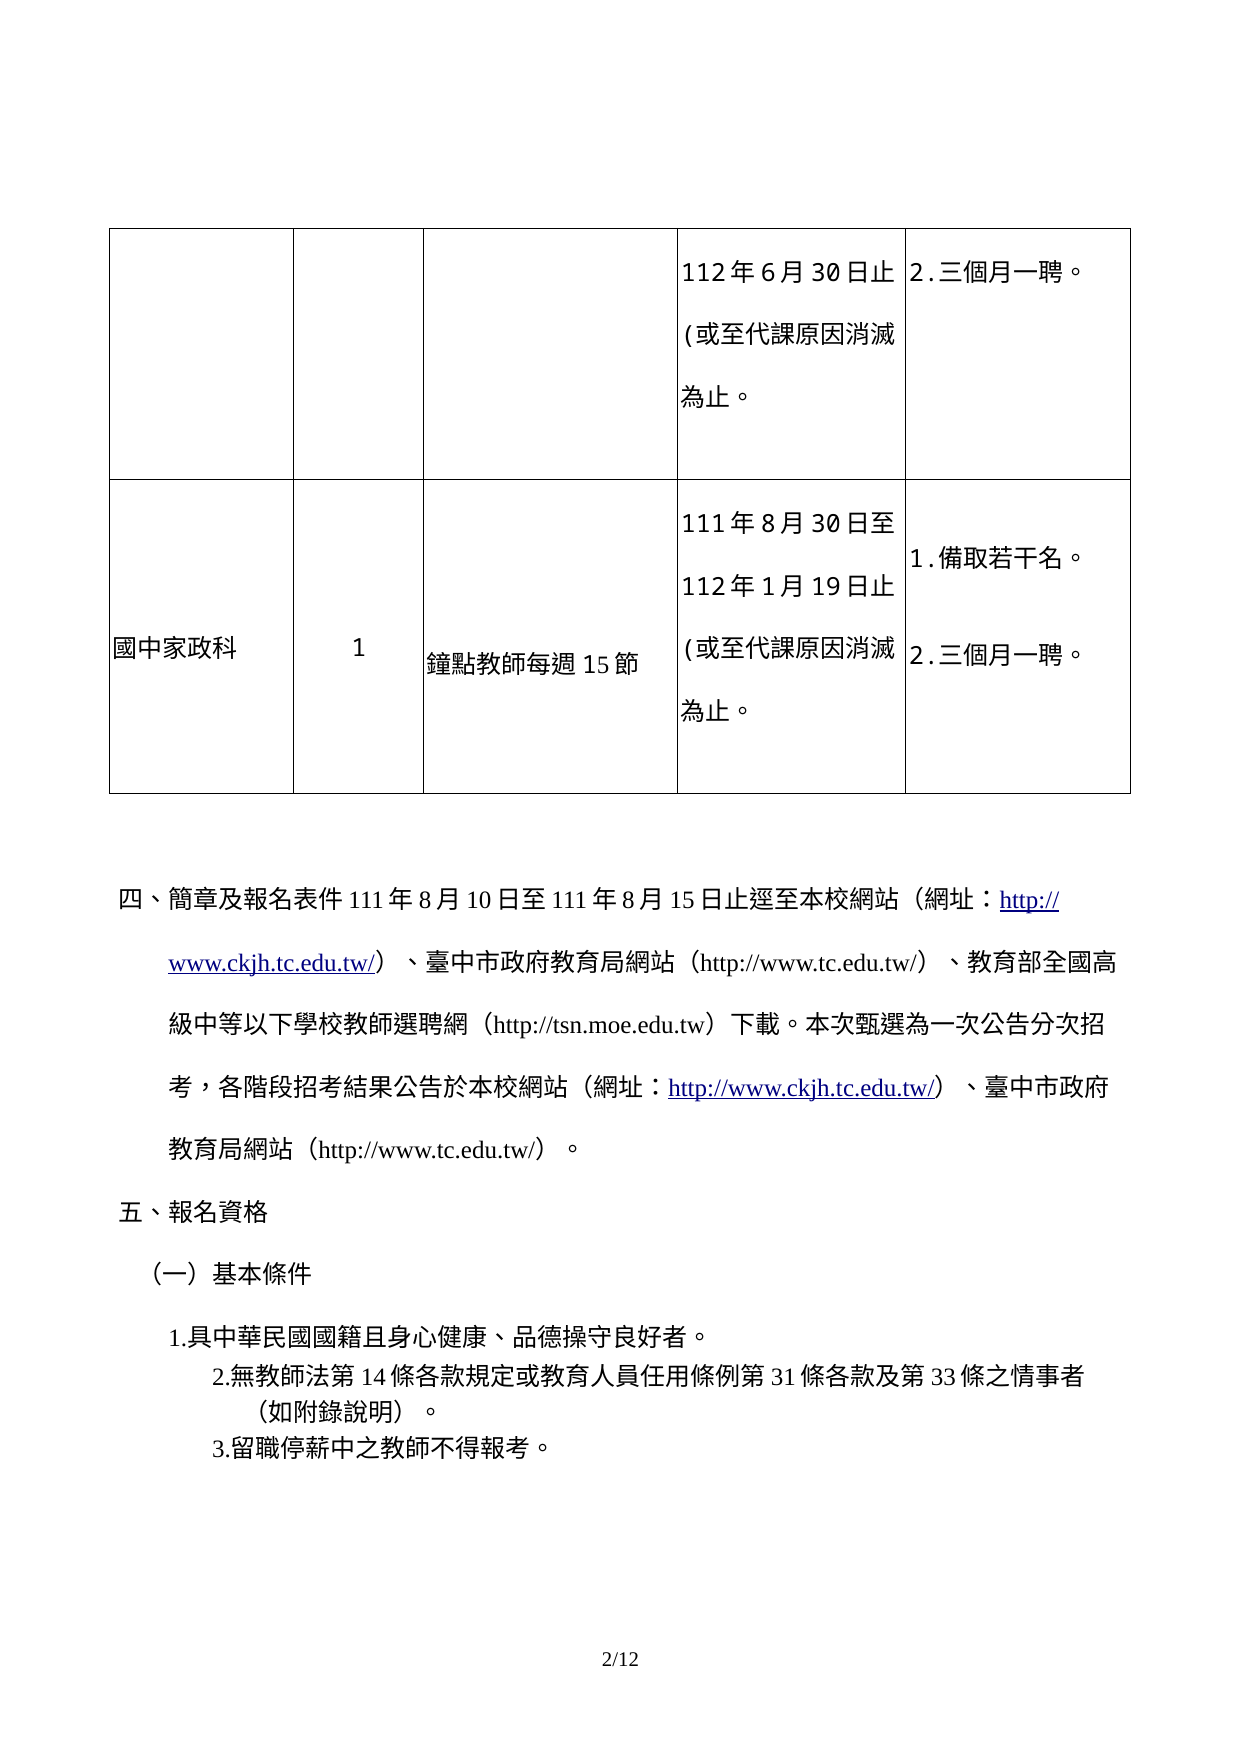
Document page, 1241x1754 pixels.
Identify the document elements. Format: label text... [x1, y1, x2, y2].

text 五、報名資格 [118, 1168, 1122, 1231]
table_cell [110, 229, 293, 479]
table_cell 1.備取若干名。 2.三個月一聘。 [906, 480, 1130, 792]
table_cell 112年6月30日止(或至代課原因消滅為止。 [678, 229, 905, 479]
table_cell [424, 229, 677, 479]
text （一）基本條件 [118, 1231, 1122, 1293]
text 1.具中華民國國籍且身心健康、品德操守良好者。 [118, 1293, 1122, 1356]
table_cell 1 [294, 480, 423, 792]
text 3.留職停薪中之教師不得報考。 [206, 1428, 1122, 1465]
text 四、簡章及報名表件111年8月10日至111年8月15日止逕至本校網站（網址：http://www.ckjh.tc.edu.tw/）、臺中市政府教育局網站（http://www.tc.edu.tw/）、教育部全國高級中等以下學校教師選聘網（http://tsn.moe.edu.tw）下載。本次甄選為一次公告分次招考，各階段招考結果公告於本校網站（網址：http://www.ckjh.tc.edu.tw/）、臺中市政府教育局網站（http://www.tc.edu.tw/）。 [118, 856, 1122, 1168]
table_cell 111年8月30日至112年1月19日止(或至代課原因消滅為止。 [678, 480, 905, 792]
table_cell 2.三個月一聘。 [906, 229, 1130, 479]
table_cell 國中家政科 [110, 480, 293, 792]
text 2.無教師法第14條各款規定或教育人員任用條例第31條各款及第33條之情事者（如附錄說明）。 [206, 1356, 1122, 1428]
table_cell 鐘點教師每週15節 [424, 480, 677, 792]
table_cell [294, 229, 423, 479]
